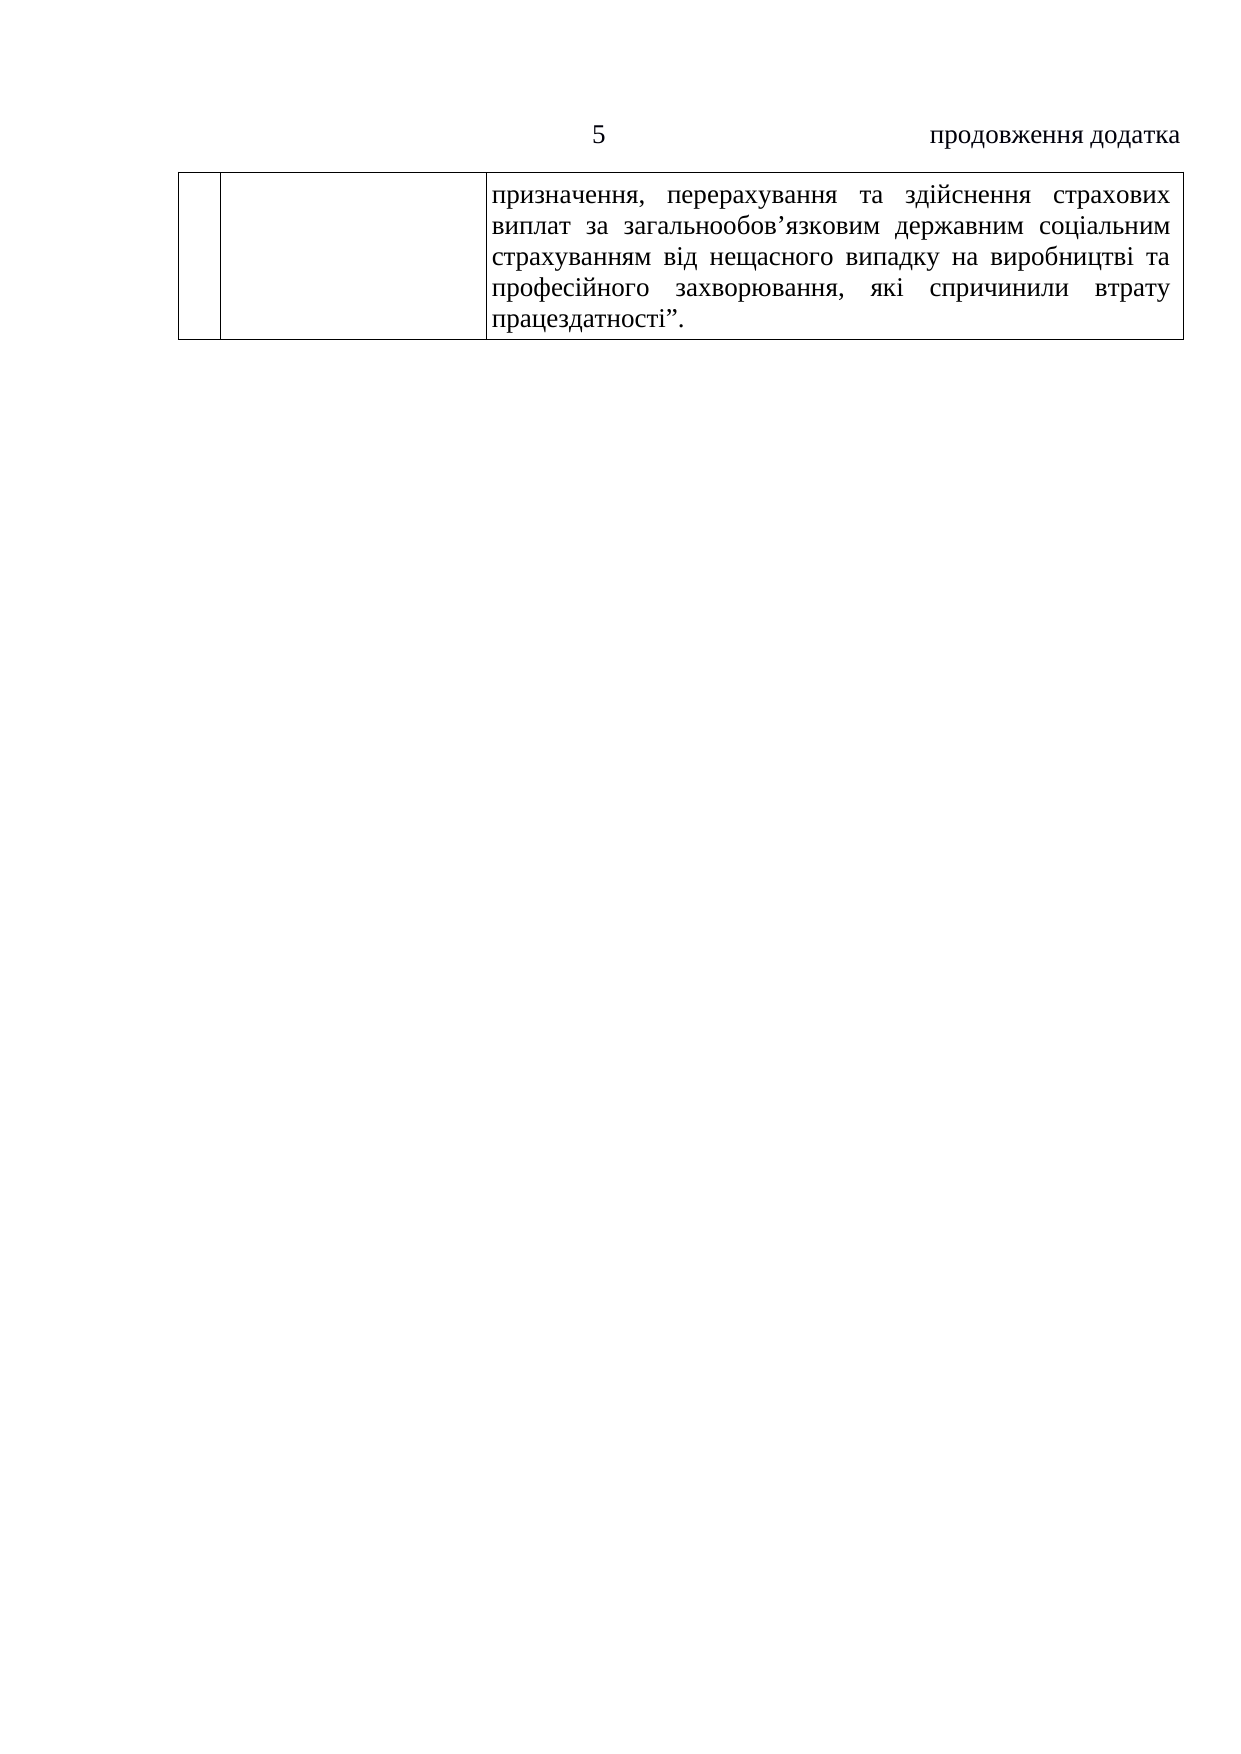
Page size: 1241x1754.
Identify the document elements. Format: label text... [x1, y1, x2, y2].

table_cell [221, 173, 486, 339]
table_cell призначення, перерахування та здійснення страхових виплат за загальнообов’язковим державним соціальним страхуванням від нещасного випадку на виробництві та професійного захворювання, які спричинили втрату працездатності”. [487, 173, 1183, 339]
table_cell [179, 173, 220, 339]
